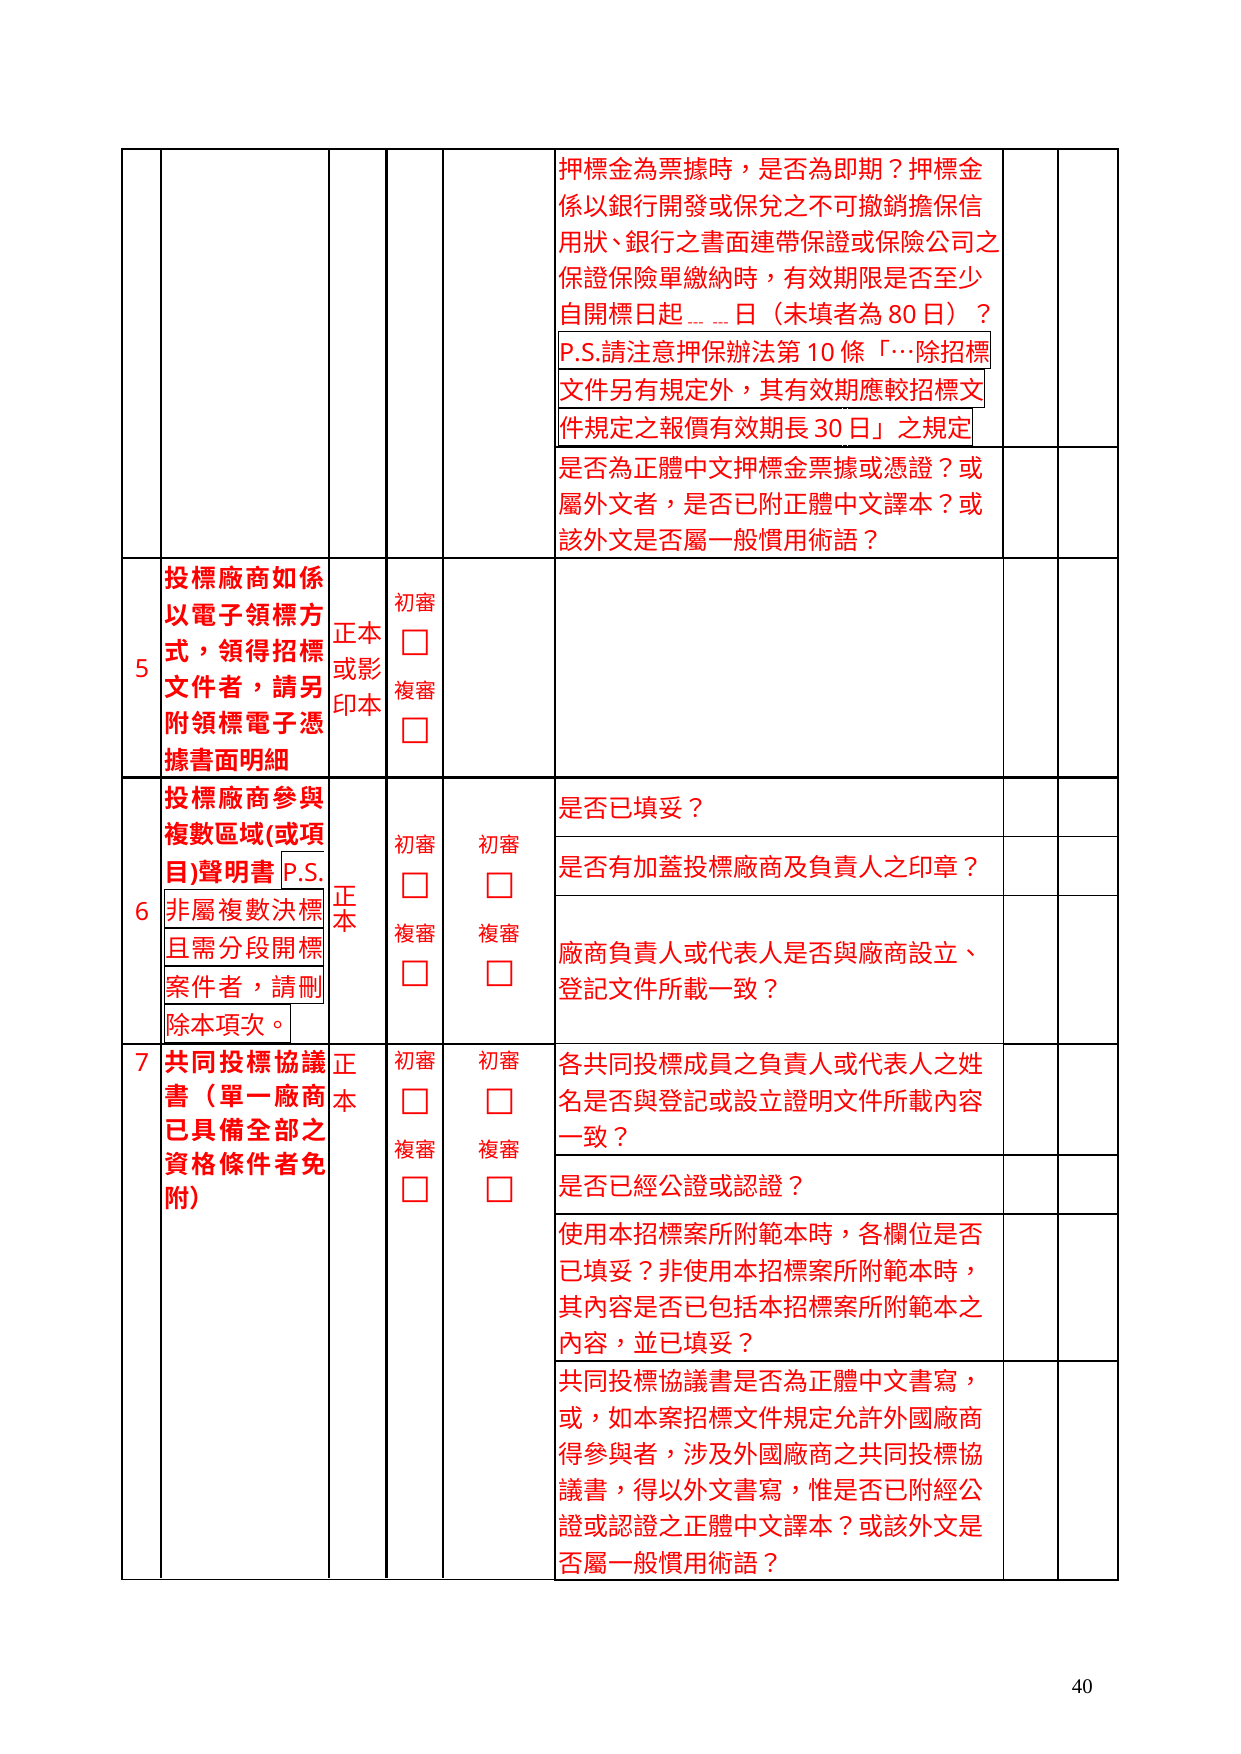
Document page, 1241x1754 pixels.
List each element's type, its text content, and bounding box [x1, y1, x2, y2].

table_cell 是否為正體中文押標金票據或憑證？或屬外文者，是否已附正體中文譯本？或該外文是否屬一般慣用術語？ [556, 448, 1002, 557]
table_cell [1004, 1045, 1057, 1153]
table_cell [556, 559, 1003, 776]
table_cell [1059, 837, 1117, 894]
table_cell [1004, 448, 1057, 557]
table_cell 初審 □ 複審 □ [388, 779, 442, 1043]
table_cell [1059, 896, 1117, 1043]
table_cell 7 [123, 1045, 161, 1579]
table_cell 初審 □ 複審 □ [386, 1045, 443, 1579]
table_cell 初審 □ 複審 □ [444, 779, 554, 1043]
table_cell 初審 □ 複審 □ [388, 559, 442, 776]
table_cell 是否已填妥？ [556, 779, 1003, 836]
table_cell 共同投標協議書是否為正體中文書寫，或，如本案招標文件規定允許外國廠商得參與者，涉及外國廠商之共同投標協議書，得以外文書寫，惟是否已附經公證或認證之正體中文譯本？或該外文是否屬一般慣用術語？ [556, 1362, 1003, 1579]
table_cell [444, 150, 554, 557]
table_cell [1059, 1156, 1117, 1213]
table_cell [1004, 779, 1057, 836]
table_cell [1004, 150, 1057, 446]
table_cell 正本 [329, 1045, 386, 1579]
table_cell 6 [123, 779, 160, 1043]
table_cell 共同投標協議書（單一廠商已具備全部之資格條件者免附） [161, 1045, 329, 1579]
table_cell [1059, 1045, 1117, 1153]
table_cell 正 本 [330, 779, 385, 1043]
table_cell 投標廠商參與複數區域(或項目)聲明書P.S.非屬複數決標且需分段開標案件者，請刪除本項次。 [162, 779, 328, 1043]
table_cell [162, 150, 328, 557]
table_cell [1004, 1362, 1057, 1579]
table_cell 各共同投標成員之負責人或代表人之姓名是否與登記或設立證明文件所載內容一致？ [556, 1044, 1003, 1153]
table_cell [388, 150, 442, 557]
table_cell [1059, 1362, 1117, 1579]
table_cell 投標廠商如係以電子領標方式，領得招標文件者，請另附領標電子憑據書面明細 [162, 559, 328, 776]
table_cell [1059, 448, 1117, 557]
table_cell [330, 150, 385, 557]
table_cell [444, 559, 554, 776]
table_cell [1059, 150, 1117, 446]
table_cell [1004, 1156, 1057, 1213]
table_cell 押標金為票據時，是否為即期？押標金係以銀行開發或保兌之不可撤銷擔保信用狀、銀行之書面連帶保證或保險公司之保證保險單繳納時，有效期限是否至少自開標日起﹍﹍日（未填者為80日）？P.S.請注意押保辦法第10條「…除招標文件另有規定外，其有效期應較招標文件規定之報價有效期長30日」之規定 [556, 150, 1002, 446]
table_cell 正本或影印本 [330, 559, 385, 776]
table_cell 廠商負責人或代表人是否與廠商設立、登記文件所載一致？ [556, 896, 1003, 1043]
table_cell [1004, 1215, 1057, 1360]
table_cell 使用本招標案所附範本時，各欄位是否已填妥？非使用本招標案所附範本時，其內容是否已包括本招標案所附範本之內容，並已填妥？ [556, 1215, 1003, 1360]
table_cell 5 [123, 559, 160, 776]
table_cell [1004, 896, 1057, 1043]
table_cell [1004, 559, 1057, 776]
table_cell [1059, 779, 1117, 836]
table_cell [123, 150, 160, 557]
table_cell [1059, 559, 1117, 776]
table_cell [1004, 837, 1057, 894]
table_cell [1059, 1215, 1117, 1360]
table_cell 初審 □ 複審 □ [443, 1045, 554, 1579]
table_cell 是否已經公證或認證？ [556, 1156, 1003, 1213]
table_cell 是否有加蓋投標廠商及負責人之印章？ [556, 837, 1003, 894]
